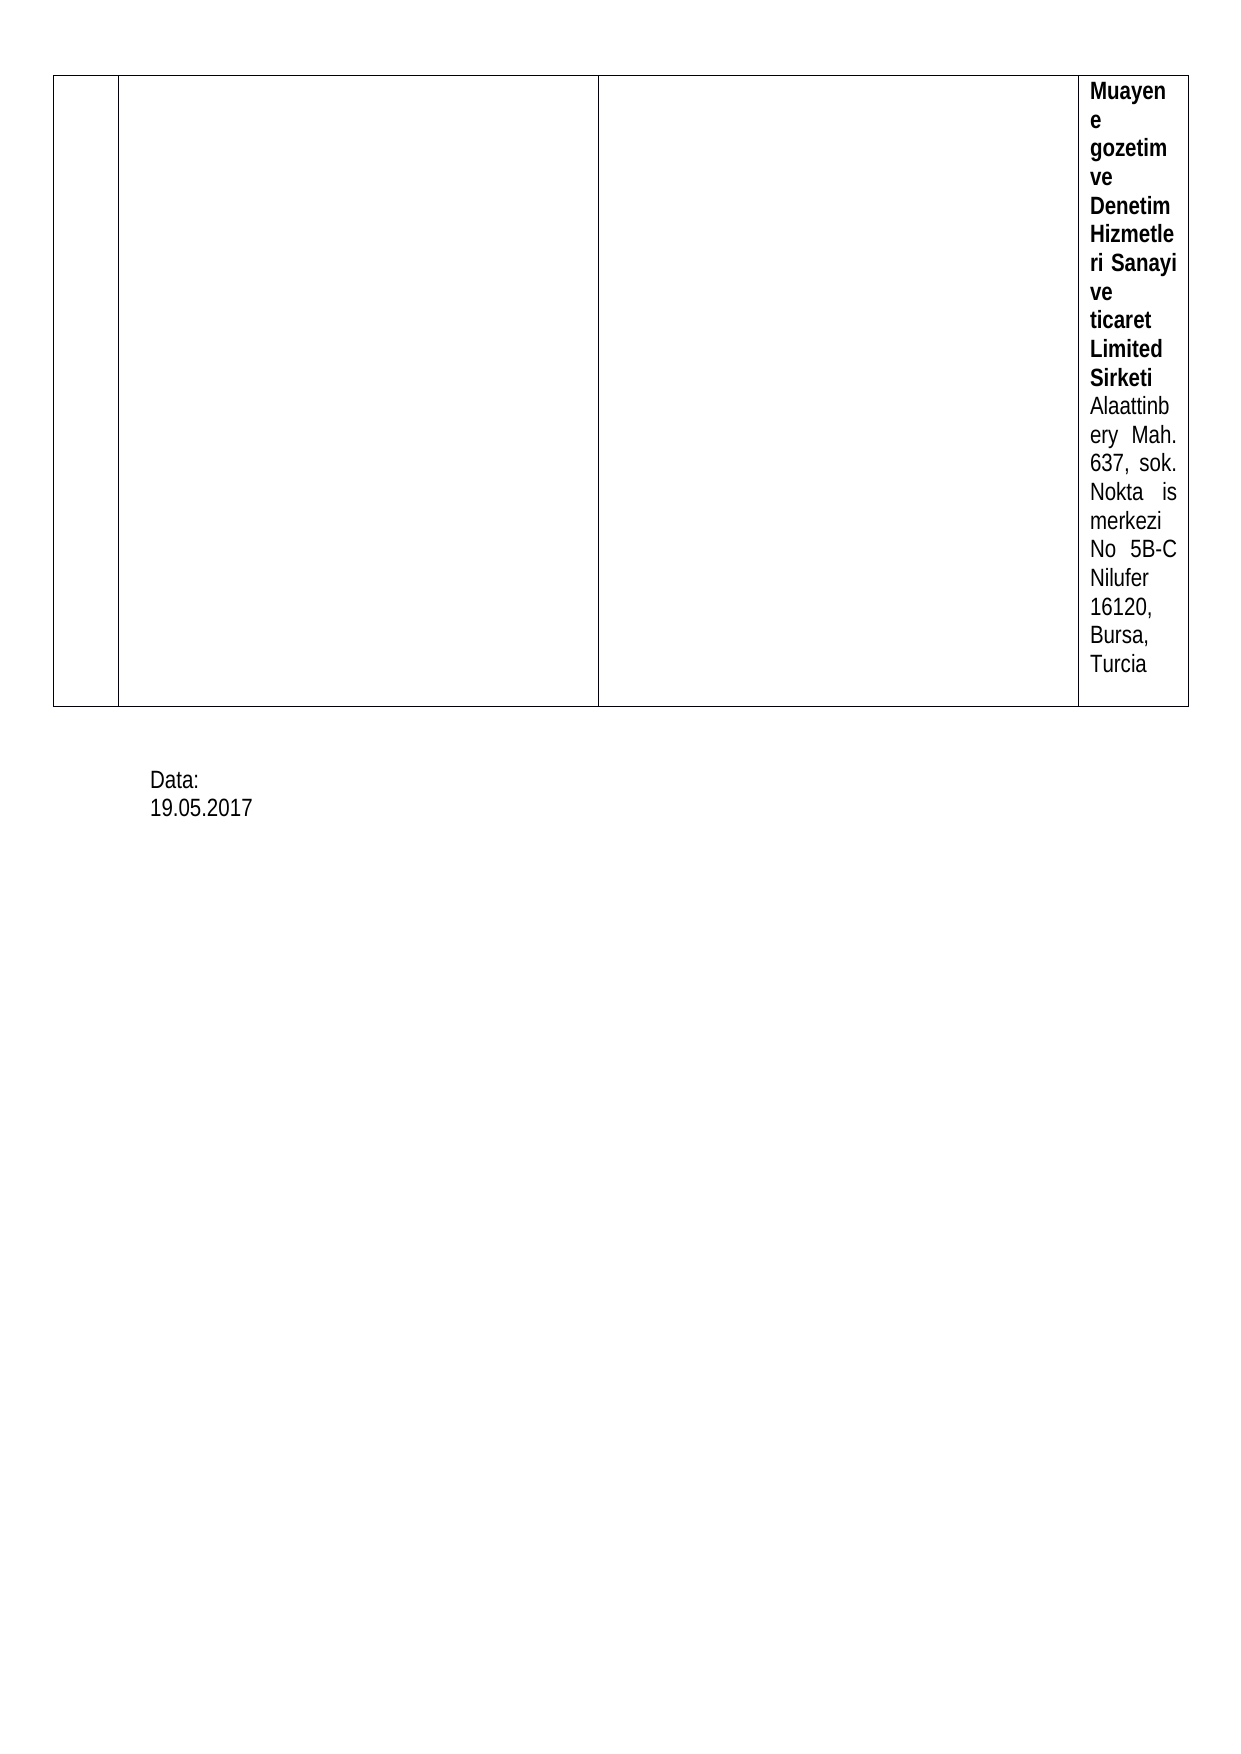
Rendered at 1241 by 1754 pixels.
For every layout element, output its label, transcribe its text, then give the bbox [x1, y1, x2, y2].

text 19.05.2017 [150, 793, 1090, 822]
table_cell [54, 76, 118, 706]
text Data: [150, 764, 1090, 793]
table_cell [119, 76, 598, 706]
table_cell [599, 76, 1078, 706]
table_cell Muayene gozetim ve Denetim Hizmetleri Sanayi ve ticaret Limited Sirketi Alaattinbery Mah. 637, sok. Nokta is merkezi No 5B-C Nilufer 16120, Bursa, Turcia [1079, 76, 1188, 706]
